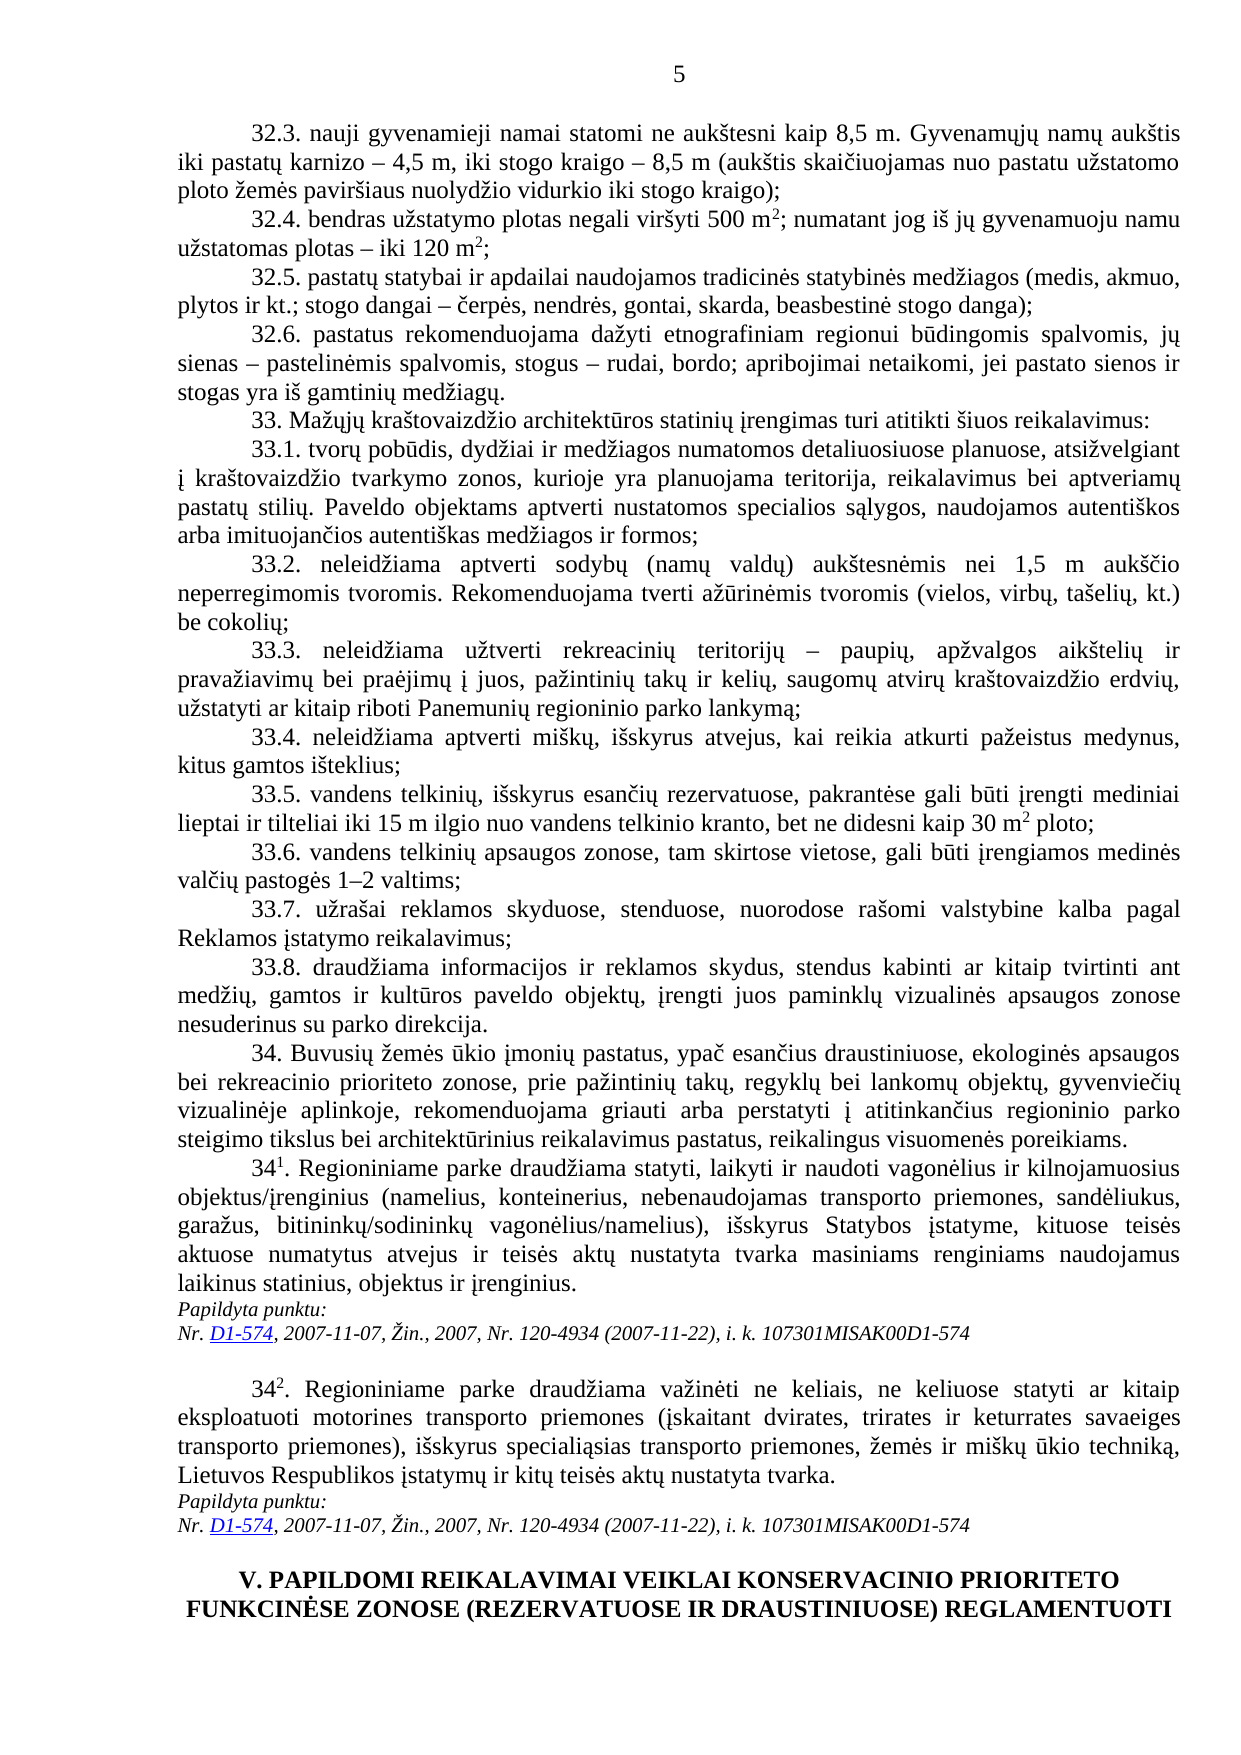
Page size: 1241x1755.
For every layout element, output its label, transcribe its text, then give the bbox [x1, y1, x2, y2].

text 341. Regioniniame parke draudžiama statyti, laikyti ir naudoti vagonėlius ir kilnojamuosius objektus/įrenginius (namelius, konteinerius, nebenaudojamas transporto priemones, sandėliukus, garažus, bitininkų/sodininkų vagonėlius/namelius), išskyrus Statybos įstatyme, kituose teisės aktuose numatytus atvejus ir teisės aktų nustatyta tvarka masiniams renginiams naudojamus laikinus statinius, objektus ir įrenginius. [177, 1153, 1181, 1297]
text 33. Mažųjų kraštovaizdžio architektūros statinių įrengimas turi atitikti šiuos reikalavimus: [177, 406, 1181, 434]
text 32.3. nauji gyvenamieji namai statomi ne aukštesni kaip 8,5 m. Gyvenamųjų namų aukštis iki pastatų karnizo – 4,5 m, iki stogo kraigo – 8,5 m (aukštis skaičiuojamas nuo pastatu užstatomo ploto žemės paviršiaus nuolydžio vidurkio iki stogo kraigo); [177, 118, 1181, 204]
text 33.7. užrašai reklamos skyduose, stenduose, nuorodose rašomi valstybine kalba pagal Reklamos įstatymo reikalavimus; [177, 894, 1181, 952]
text Papildyta punktu: [177, 1489, 1181, 1513]
text 342. Regioniniame parke draudžiama važinėti ne keliais, ne keliuose statyti ar kitaip eksploatuoti motorines transporto priemones (įskaitant dvirates, trirates ir keturrates savaeiges transporto priemones), išskyrus specialiąsias transporto priemones, žemės ir miškų ūkio techniką, Lietuvos Respublikos įstatymų ir kitų teisės aktų nustatyta tvarka. [177, 1374, 1181, 1489]
text 32.5. pastatų statybai ir apdailai naudojamos tradicinės statybinės medžiagos (medis, akmuo, plytos ir kt.; stogo dangai – čerpės, nendrės, gontai, skarda, beasbestinė stogo danga); [177, 262, 1181, 319]
text 33.3. neleidžiama užtverti rekreacinių teritorijų – paupių, apžvalgos aikštelių ir pravažiavimų bei praėjimų į juos, pažintinių takų ir kelių, saugomų atvirų kraštovaizdžio erdvių, užstatyti ar kitaip riboti Panemunių regioninio parko lankymą; [177, 636, 1181, 722]
text V. PAPILDOMI REIKALAVIMAI VEIKLAI Konservacinio prioriteto funkcinėsE zonosE (rezervatUOSE ir draustiniUOSE) REGLAMENTUOTI [177, 1566, 1181, 1623]
text 33.5. vandens telkinių, išskyrus esančių rezervatuose, pakrantėse gali būti įrengti mediniai lieptai ir tilteliai iki 15 m ilgio nuo vandens telkinio kranto, bet ne didesni kaip 30 m2 ploto; [177, 779, 1181, 837]
text Papildyta punktu: [177, 1297, 1181, 1321]
text 33.2. neleidžiama aptverti sodybų (namų valdų) aukštesnėmis nei 1,5 m aukščio neperregimomis tvoromis. Rekomenduojama tverti ažūrinėmis tvoromis (vielos, virbų, tašelių, kt.) be cokolių; [177, 549, 1181, 636]
text Nr. D1-574, 2007-11-07, Žin., 2007, Nr. 120-4934 (2007-11-22), i. k. 107301MISAK00D1-574 [177, 1513, 1181, 1537]
text 33.8. draudžiama informacijos ir reklamos skydus, stendus kabinti ar kitaip tvirtinti ant medžių, gamtos ir kultūros paveldo objektų, įrengti juos paminklų vizualinės apsaugos zonose nesuderinus su parko direkcija. [177, 952, 1181, 1038]
text 34. Buvusių žemės ūkio įmonių pastatus, ypač esančius draustiniuose, ekologinės apsaugos bei rekreacinio prioriteto zonose, prie pažintinių takų, regyklų bei lankomų objektų, gyvenviečių vizualinėje aplinkoje, rekomenduojama griauti arba perstatyti į atitinkančius regioninio parko steigimo tikslus bei architektūrinius reikalavimus pastatus, reikalingus visuomenės poreikiams. [177, 1038, 1181, 1153]
text 32.4. bendras užstatymo plotas negali viršyti 500 m2; numatant jog iš jų gyvenamuoju namu užstatomas plotas – iki 120 m2; [177, 204, 1181, 262]
text 33.6. vandens telkinių apsaugos zonose, tam skirtose vietose, gali būti įrengiamos medinės valčių pastogės 1–2 valtims; [177, 837, 1181, 894]
text Nr. D1-574, 2007-11-07, Žin., 2007, Nr. 120-4934 (2007-11-22), i. k. 107301MISAK00D1-574 [177, 1321, 1181, 1345]
text 32.6. pastatus rekomenduojama dažyti etnografiniam regionui būdingomis spalvomis, jų sienas – pastelinėmis spalvomis, stogus – rudai, bordo; apribojimai netaikomi, jei pastato sienos ir stogas yra iš gamtinių medžiagų. [177, 319, 1181, 406]
text 33.1. tvorų pobūdis, dydžiai ir medžiagos numatomos detaliuosiuose planuose, atsižvelgiant į kraštovaizdžio tvarkymo zonos, kurioje yra planuojama teritorija, reikalavimus bei aptveriamų pastatų stilių. Paveldo objektams aptverti nustatomos specialios sąlygos, naudojamos autentiškos arba imituojančios autentiškas medžiagos ir formos; [177, 434, 1181, 549]
text 33.4. neleidžiama aptverti miškų, išskyrus atvejus, kai reikia atkurti pažeistus medynus, kitus gamtos išteklius; [177, 722, 1181, 779]
